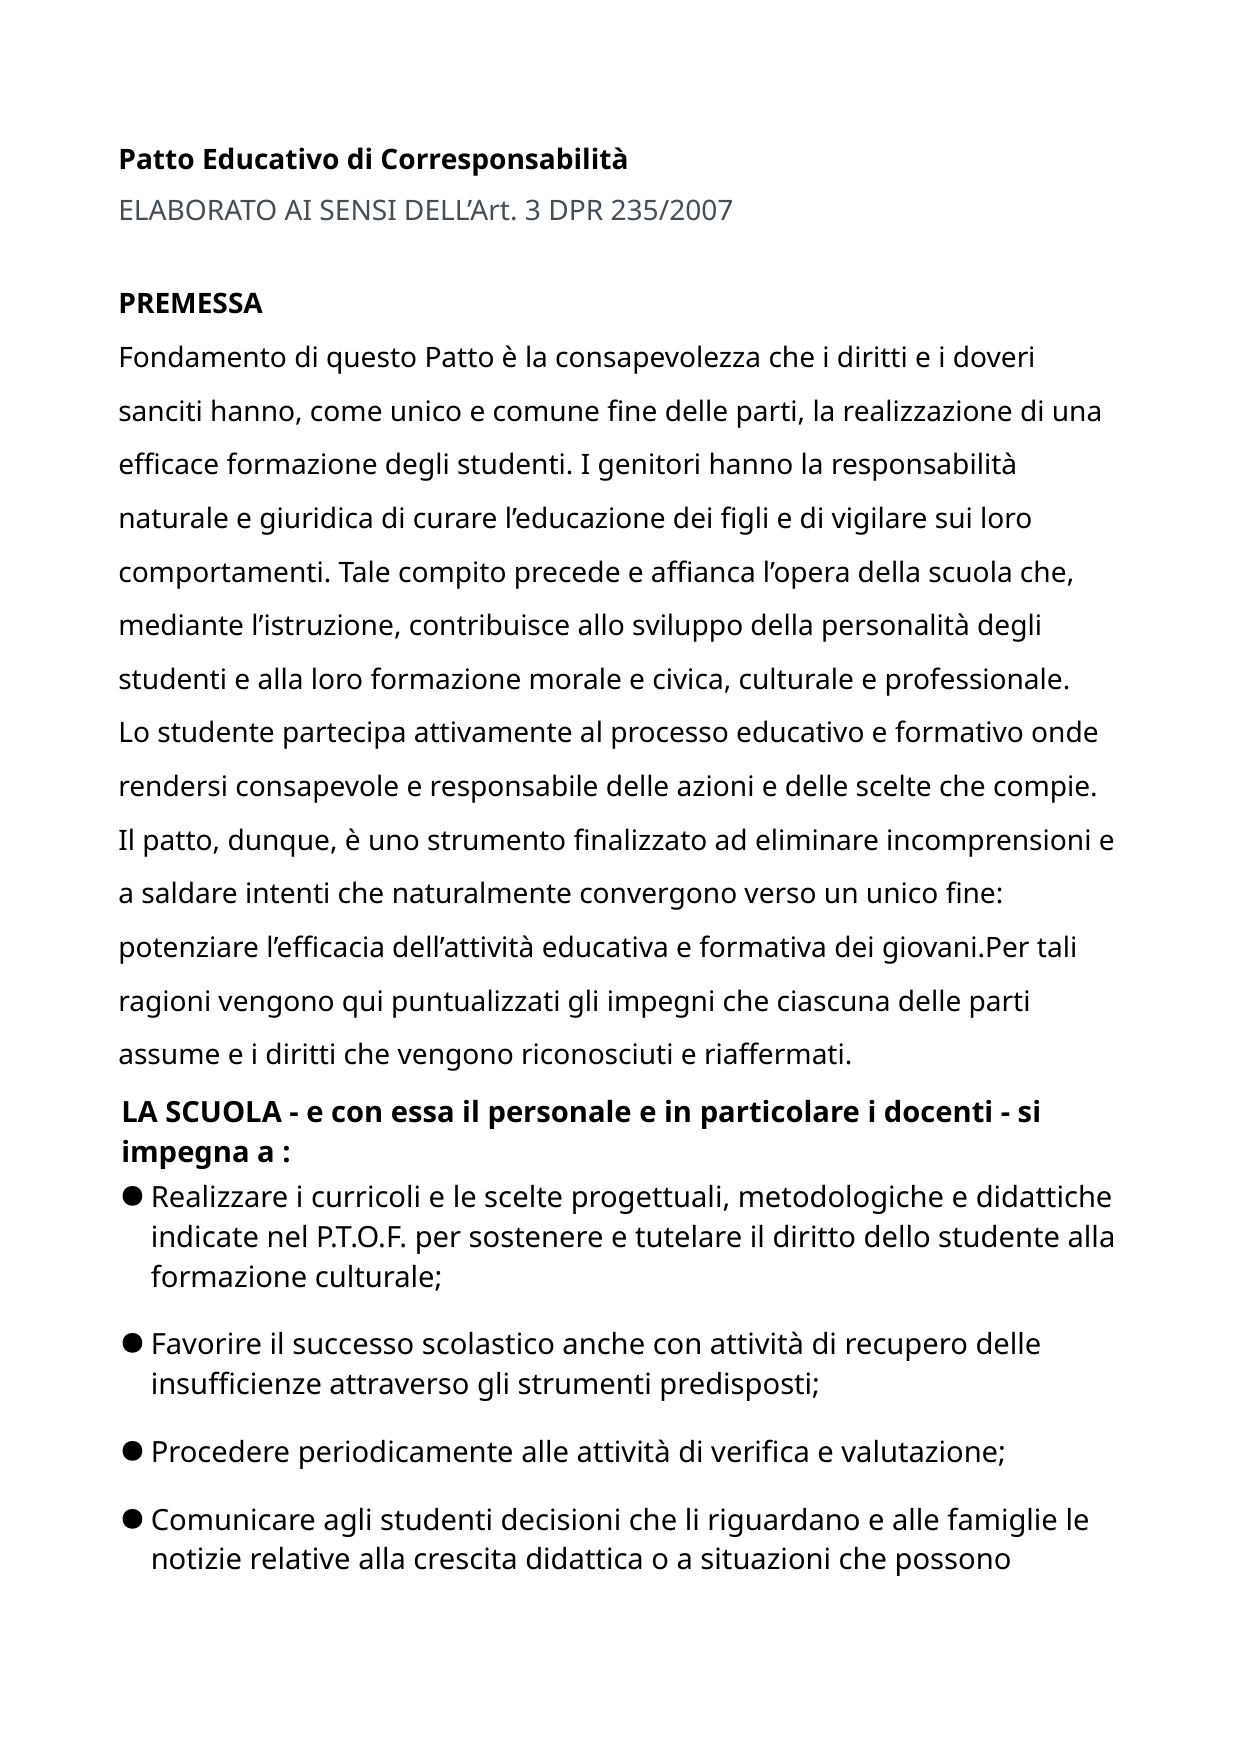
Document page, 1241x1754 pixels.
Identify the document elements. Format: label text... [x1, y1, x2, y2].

table_cell Realizzare i curricoli e le scelte progettuali, metodologiche e didattiche indicate nel P.T.O.F. per sostenere e tutelare il diritto dello studente alla formazione culturale; Favorire il successo scolastico anche con attività di recupero delle insufficienze attraverso gli strumenti predisposti; Procedere periodicamente alle attività di verifica e valutazione; Comunicare agli studenti decisioni che li riguardano e alle famiglie le notizie relative alla crescita didattica o a situazioni che possono [118, 1174, 1122, 1581]
text Fondamento di questo Patto è la consapevolezza che i diritti e i doveri sanciti hanno, come unico e comune fine delle parti, la realizzazione di una efficace formazione degli studenti. I genitori hanno la responsabilità naturale e giuridica di curare l’educazione dei figli e di vigilare sui loro comportamenti. Tale compito precede e affianca l’opera della scuola che, mediante l’istruzione, contribuisce allo sviluppo della personalità degli studenti e alla loro formazione morale e civica, culturale e professionale. [118, 337, 1122, 697]
subtitle Patto Educativo di Corresponsabilità [118, 139, 1122, 177]
text ELABORATO AI SENSI DELL’Art. 3 DPR 235/2007 [118, 190, 1122, 228]
table_header LA SCUOLA - e con essa il personale e in particolare i docenti - si impegna a : [118, 1088, 1122, 1173]
text Lo studente partecipa attivamente al processo educativo e formativo onde rendersi consapevole e responsabile delle azioni e delle scelte che compie. [118, 713, 1122, 805]
text PREMESSA [118, 284, 1122, 322]
text Il patto, dunque, è uno strumento finalizzato ad eliminare incomprensioni e a saldare intenti che naturalmente convergono verso un unico fine: potenziare l’efficacia dell’attività educativa e formativa dei giovani.Per tali ragioni vengono qui puntualizzati gli impegni che ciascuna delle parti assume e i diritti che vengono riconosciuti e riaffermati. [118, 820, 1122, 1073]
